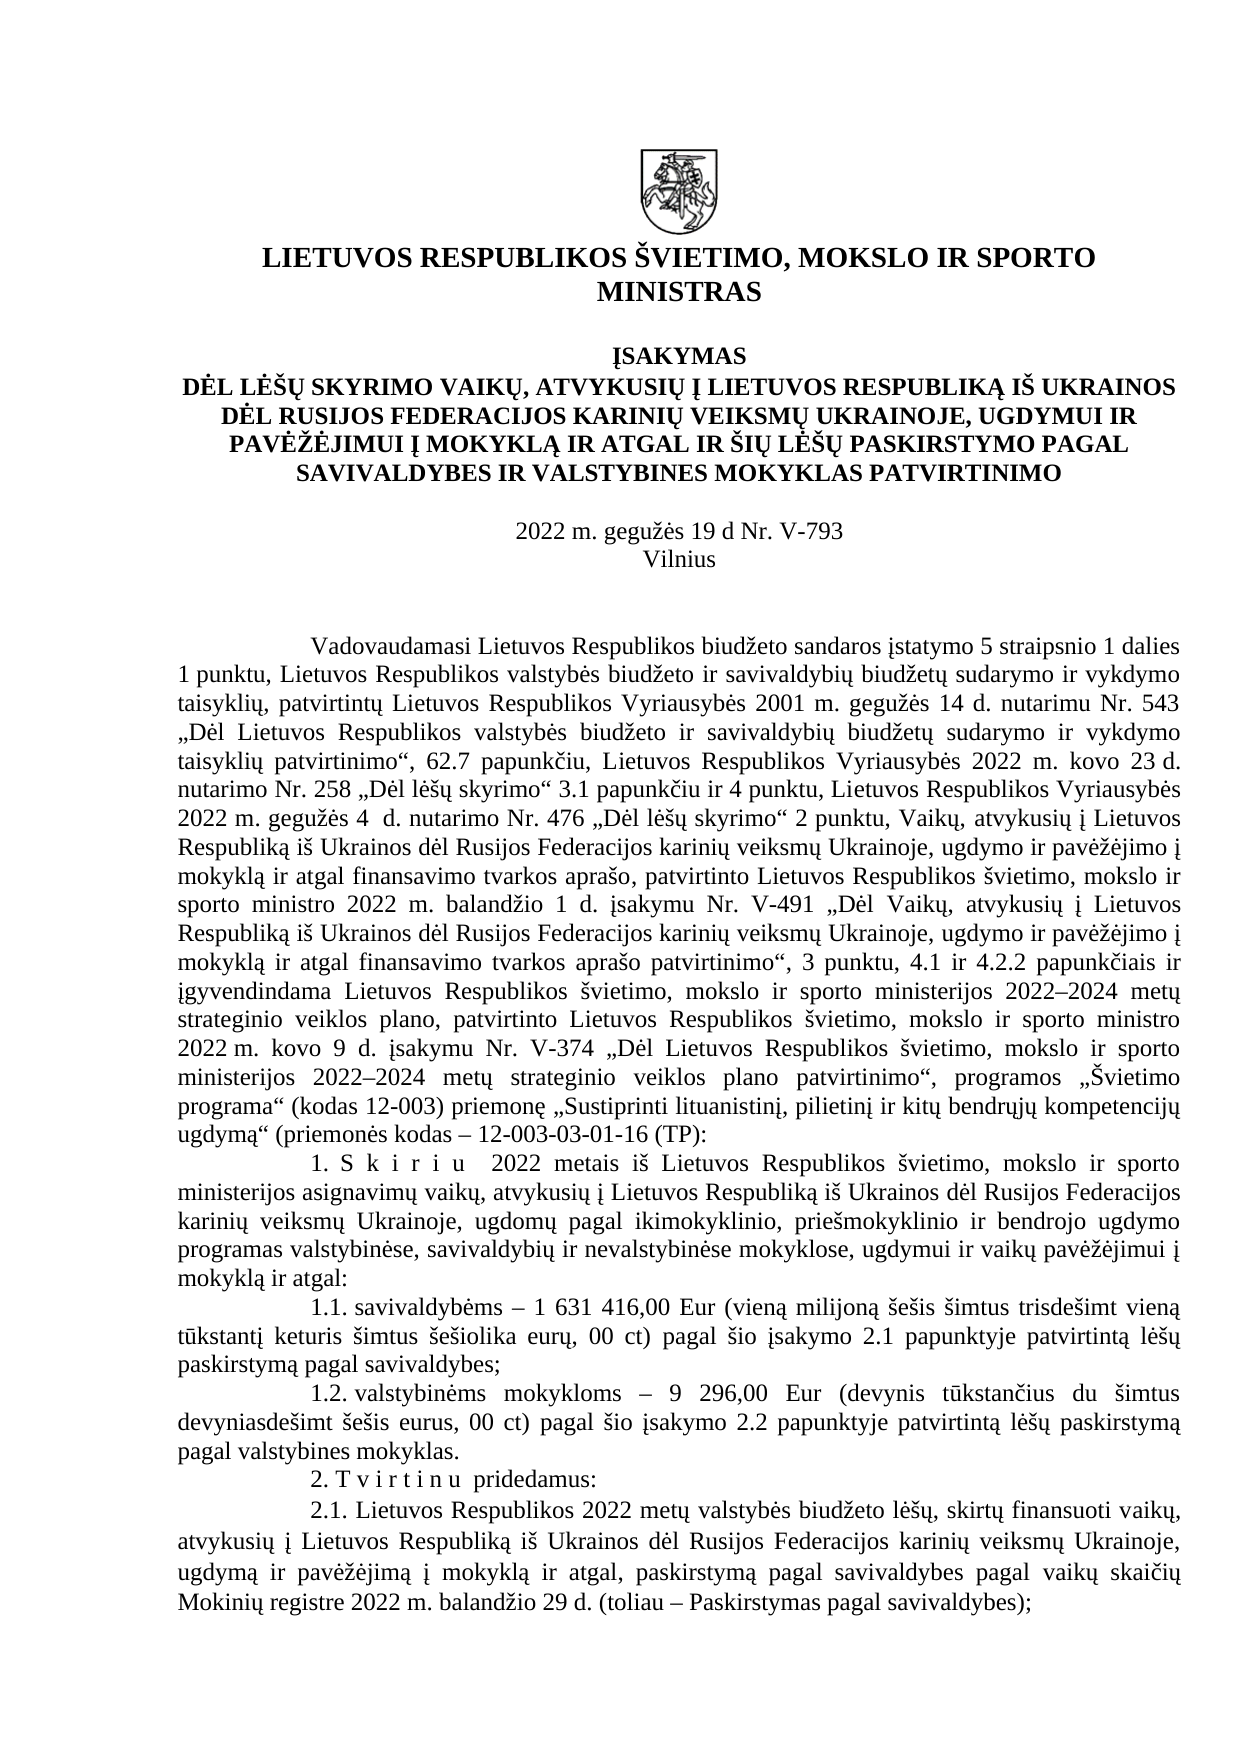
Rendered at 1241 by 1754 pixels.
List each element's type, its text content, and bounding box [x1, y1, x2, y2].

text Dėl lėšų SKYRIMO VAIKŲ, ATVYKUSIŲ Į LIETUVOS RESPUBLIKĄ IŠ UKRAINOS DĖL RUSIJOS FEDERACIJOS KARINIŲ VEIKSMŲ UKRAINOJE, UGDYMUI IR PAVĖŽĖJIMUI Į MOKYKLĄ IR ATGAL IR ŠIŲ LĖŠŲ PASKIRSTYMO PAGAL SAVIVALDYBES IR VALSTYBINES MOKYKLAS PATVIRTINIMO [177, 372, 1181, 487]
text 2022 m. gegužės 19 d Nr. V-793 [177, 516, 1181, 544]
text 2.1. Lietuvos Respublikos 2022 metų valstybės biudžeto lėšų, skirtų finansuoti vaikų, atvykusių į Lietuvos Respubliką iš Ukrainos dėl Rusijos Federacijos karinių veiksmų Ukrainoje, ugdymą ir pavėžėjimą į mokyklą ir atgal, paskirstymą pagal savivaldybes pagal vaikų skaičių Mokinių registre 2022 m. balandžio 29 d. (toliau – Paskirstymas pagal savivaldybes); [177, 1495, 1181, 1616]
text Vilnius [177, 544, 1181, 573]
text LIETUVOS RESPUBLIKOS ŠVIETIMO, MOKSLO IR SPORTO MINISTRAS [177, 240, 1181, 307]
text 1.1. savivaldybėms – 1 631 416,00 Eur (vieną milijoną šešis šimtus trisdešimt vieną tūkstantį keturis šimtus šešiolika eurų, 00 ct) pagal šio įsakymo 2.1 papunktyje patvirtintą lėšų paskirstymą pagal savivaldybes; [177, 1292, 1181, 1378]
text ĮSAKYMAS [177, 341, 1181, 370]
text 2. T v i r t i n u pridedamus: [177, 1464, 1181, 1493]
text 1. S k i r i u 2022 metais iš Lietuvos Respublikos švietimo, mokslo ir sporto ministerijos asignavimų vaikų, atvykusių į Lietuvos Respubliką iš Ukrainos dėl Rusijos Federacijos karinių veiksmų Ukrainoje, ugdomų pagal ikimokyklinio, priešmokyklinio ir bendrojo ugdymo programas valstybinėse, savivaldybių ir nevalstybinėse mokyklose, ugdymui ir vaikų pavėžėjimui į mokyklą ir atgal: [177, 1148, 1181, 1292]
text Vadovaudamasi Lietuvos Respublikos biudžeto sandaros įstatymo 5 straipsnio 1 dalies 1 punktu, Lietuvos Respublikos valstybės biudžeto ir savivaldybių biudžetų sudarymo ir vykdymo taisyklių, patvirtintų Lietuvos Respublikos Vyriausybės 2001 m. gegužės 14 d. nutarimu Nr. 543 „Dėl Lietuvos Respublikos valstybės biudžeto ir savivaldybių biudžetų sudarymo ir vykdymo taisyklių patvirtinimo“, 62.7 papunkčiu, Lietuvos Respublikos Vyriausybės 2022 m. kovo 23 d. nutarimo Nr. 258 „Dėl lėšų skyrimo“ 3.1 papunkčiu ir 4 punktu, Lietuvos Respublikos Vyriausybės 2022 m. gegužės 4 d. nutarimo Nr. 476 „Dėl lėšų skyrimo“ 2 punktu, Vaikų, atvykusių į Lietuvos Respubliką iš Ukrainos dėl Rusijos Federacijos karinių veiksmų Ukrainoje, ugdymo ir pavėžėjimo į mokyklą ir atgal finansavimo tvarkos aprašo, patvirtinto Lietuvos Respublikos švietimo, mokslo ir sporto ministro 2022 m. balandžio 1 d. įsakymu Nr. V-491 „Dėl Vaikų, atvykusių į Lietuvos Respubliką iš Ukrainos dėl Rusijos Federacijos karinių veiksmų Ukrainoje, ugdymo ir pavėžėjimo į mokyklą ir atgal finansavimo tvarkos aprašo patvirtinimo“, 3 punktu, 4.1 ir 4.2.2 papunkčiais ir įgyvendindama Lietuvos Respublikos švietimo, mokslo ir sporto ministerijos 2022–2024 metų strateginio veiklos plano, patvirtinto Lietuvos Respublikos švietimo, mokslo ir sporto ministro 2022 m. kovo 9 d. įsakymu Nr. V-374 „Dėl Lietuvos Respublikos švietimo, mokslo ir sporto ministerijos 2022–2024 metų strateginio veiklos plano patvirtinimo“, programos „Švietimo programa“ (kodas 12-003) priemonę „Sustiprinti lituanistinį, pilietinį ir kitų bendrųjų kompetencijų ugdymą“ (priemonės kodas – 12-003-03-01-16 (TP): [177, 631, 1181, 1148]
text 1.2. valstybinėms mokykloms – 9 296,00 Eur (devynis tūkstančius du šimtus devyniasdešimt šešis eurus, 00 ct) pagal šio įsakymo 2.2 papunktyje patvirtintą lėšų paskirstymą pagal valstybines mokyklas. [177, 1378, 1181, 1464]
